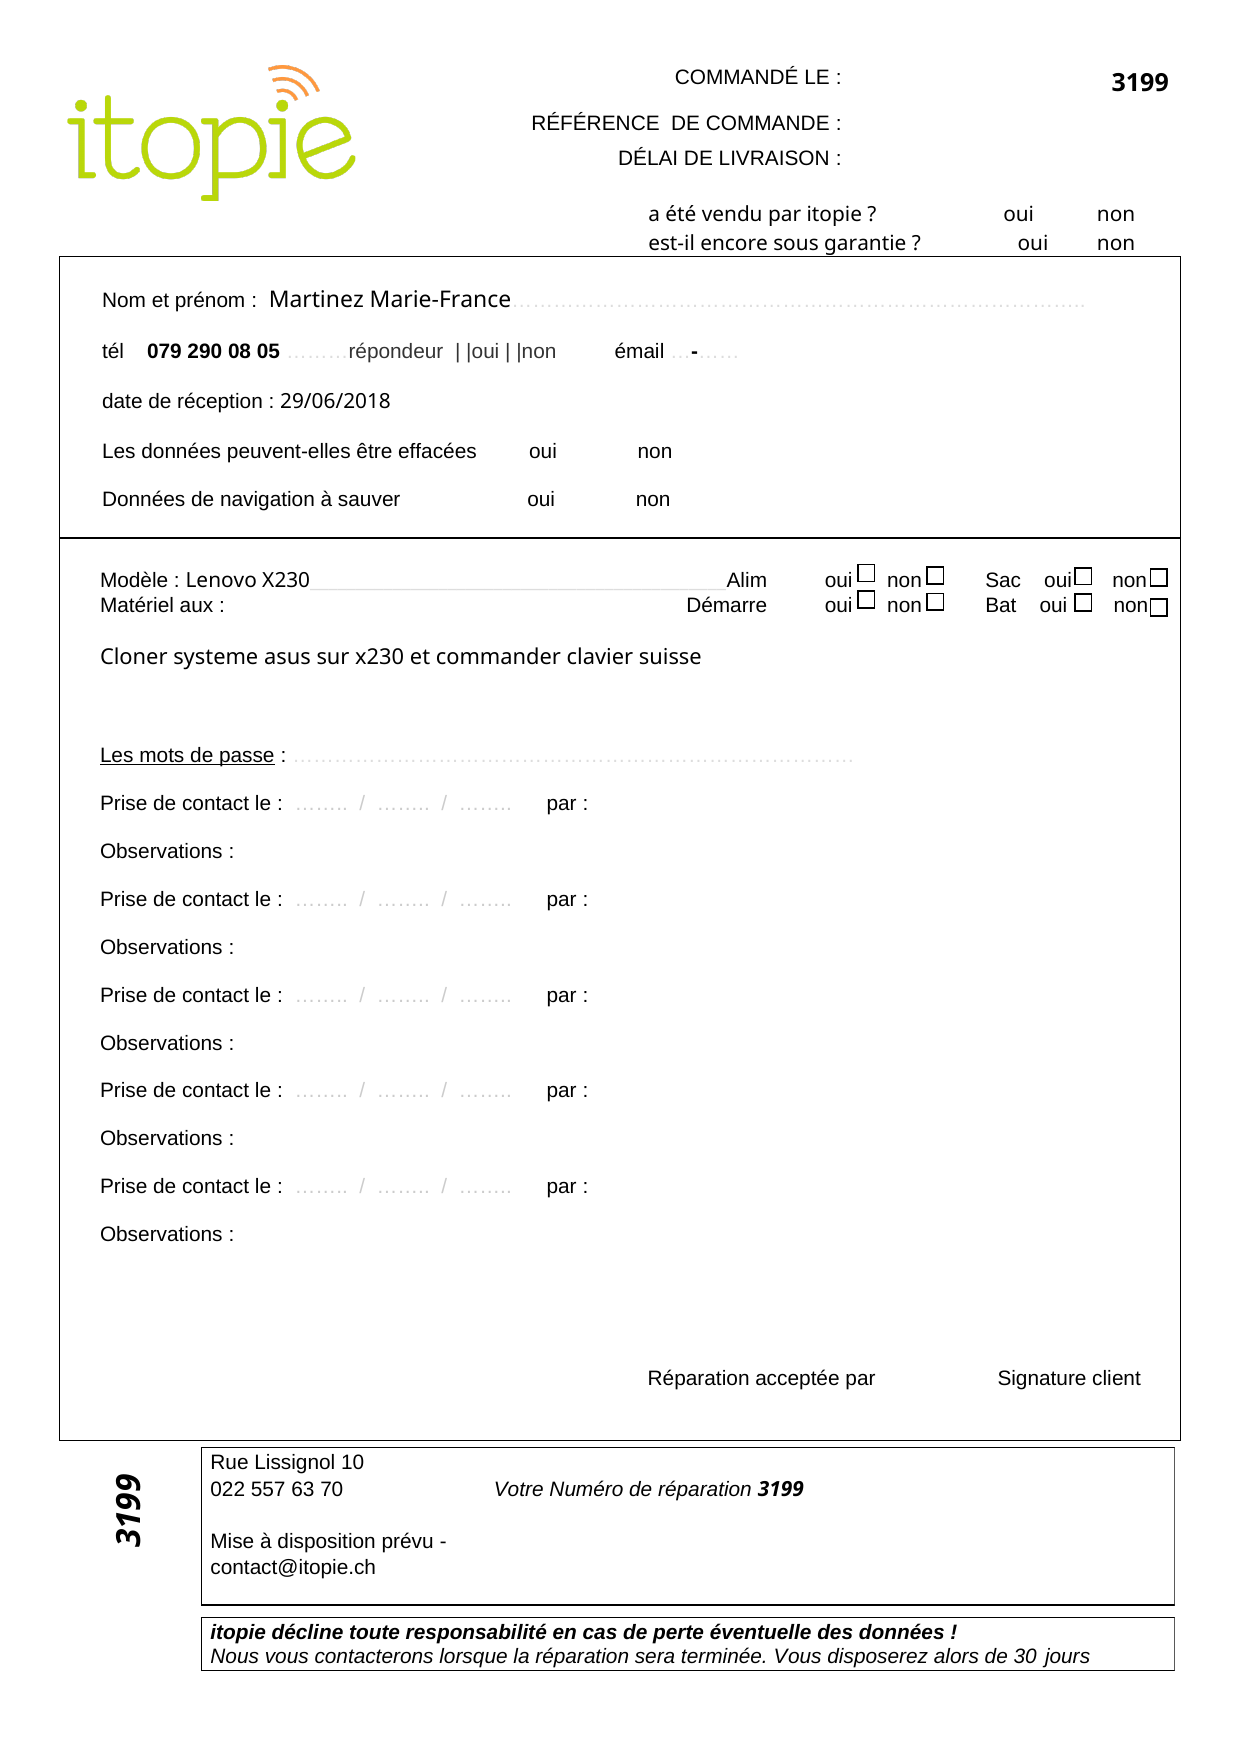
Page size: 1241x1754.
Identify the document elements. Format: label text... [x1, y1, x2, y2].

table_cell RÉFÉRENCE DE COMMANDE : [490, 105, 847, 140]
text Nom et prénom : Martinez Marie-France……………………………………………………………………….. [60, 280, 1180, 314]
table_cell itopie décline toute responsabilité en cas de perte éventuelle des données ! Nous vous contacterons lorsque la réparation sera terminée. Vous disposerez alors de 30 jours [195, 1611, 1180, 1677]
picture [67, 65, 356, 201]
text a été vendu par itopie ? oui non [59, 199, 1181, 228]
text Prise de contact le : …….. / …….. / …….. par : [60, 1075, 1180, 1102]
text Modèle : Lenovo X230 Alim oui non Sac oui non [948, 562, 1180, 590]
text Prise de contact le : …….. / …….. / …….. par : [60, 979, 1180, 1006]
text Matériel aux : Démarre oui non Bat oui non [60, 590, 1180, 617]
text Prise de contact le : …….. / …….. / …….. par : [60, 788, 1180, 815]
text Observations : [60, 1123, 1180, 1150]
table_header 3199 [847, 59, 1180, 104]
text est-il encore sous garantie ? oui non [59, 228, 1181, 256]
table_cell [847, 105, 1180, 140]
text Modèle : Lenovo X230 Alim oui non Sac oui non [60, 562, 856, 590]
text Observations : [60, 931, 1180, 958]
table_header 3199 [59, 1441, 195, 1677]
text Observations : [60, 1219, 1180, 1246]
table_header COMMANDÉ LE : [490, 59, 847, 104]
text Prise de contact le : …….. / …….. / …….. par : [60, 883, 1180, 911]
table_header Rue Lissignol 10 022 557 63 70 Votre Numéro de réparation 3199 Mise à disposition prévu - contact@itopie.ch [195, 1441, 1180, 1611]
text Observations : [60, 836, 1180, 863]
text date de réception : 29/06/2018 [60, 383, 1180, 415]
table_cell [847, 140, 1180, 175]
text Données de navigation à sauver oui non [60, 484, 1180, 511]
text Prise de contact le : …….. / …….. / …….. par : [60, 1171, 1180, 1198]
text Les mots de passe : ……………………………………………………………………… [60, 740, 1180, 767]
text tél 079 290 08 05 ………répondeur | |oui | |non émail …-…… [60, 335, 1180, 362]
text Cloner systeme asus sur x230 et commander clavier suisse [60, 638, 1180, 671]
table_cell DÉLAI DE LIVRAISON : [490, 140, 847, 175]
text Les données peuvent-elles être effacées oui non [60, 436, 1180, 463]
text Modèle : Lenovo X230 Alim oui non Sac oui non [879, 562, 925, 590]
text Observations : [60, 1027, 1180, 1054]
text Réparation acceptée par Signature client [60, 1363, 1180, 1390]
